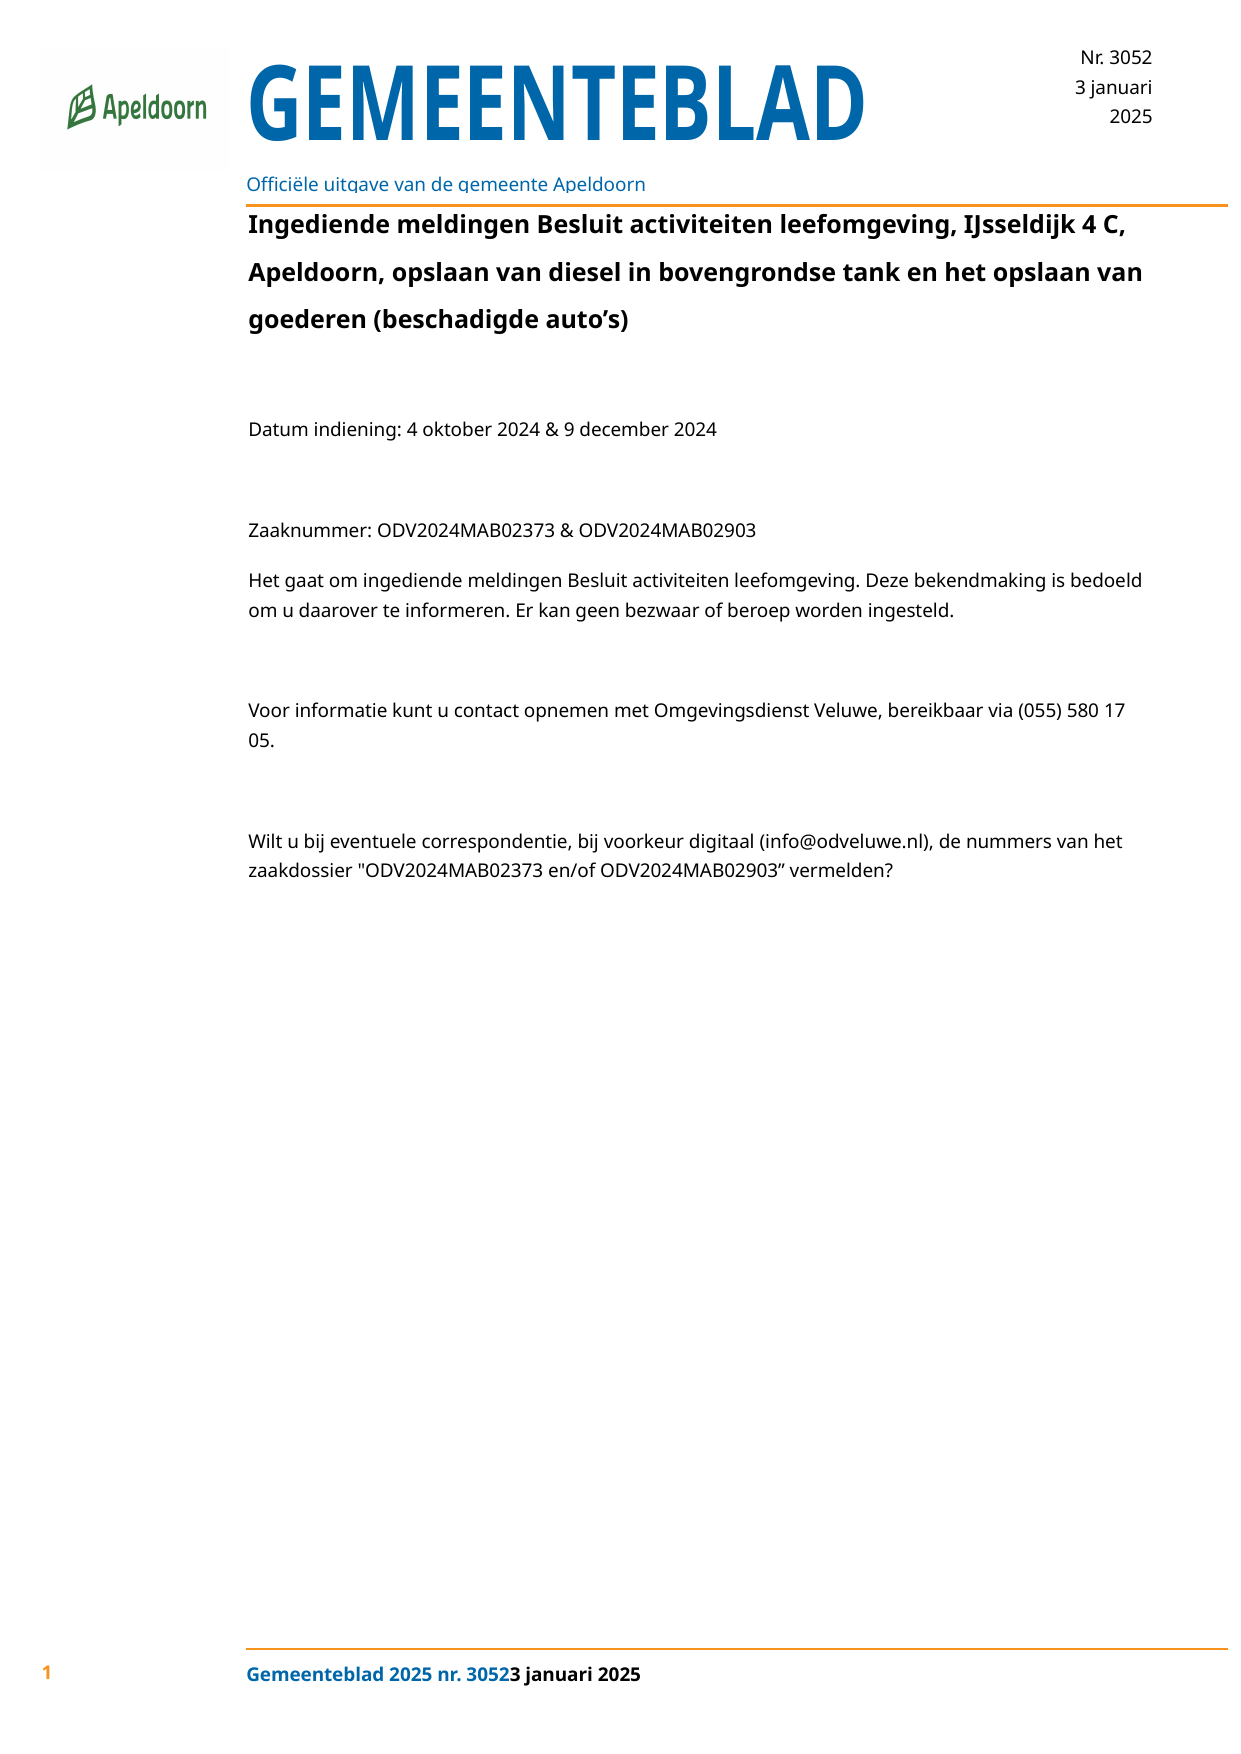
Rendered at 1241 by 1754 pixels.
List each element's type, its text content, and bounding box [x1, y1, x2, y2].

text Ingediende meldingen Besluit activiteiten leefomgeving, IJsseldijk 4 C, Apeldoorn, opslaan van diesel in bovengrondse tank en het opslaan van goederen (beschadigde auto’s) [248, 207, 1152, 336]
text Het gaat om ingediende meldingen Besluit activiteiten leefomgeving. Deze bekendmaking is bedoeld om u daarover te informeren. Er kan geen bezwaar of beroep worden ingesteld. [248, 567, 1152, 622]
picture [41, 47, 231, 172]
text Zaaknummer: ODV2024MAB02373 & ODV2024MAB02903 [248, 517, 1152, 542]
text Wilt u bij eventuele correspondentie, bij voorkeur digitaal (info@odveluwe.nl), de nummers van het zaakdossier "ODV2024MAB02373 en/of ODV2024MAB02903” vermelden? [248, 828, 1152, 883]
text Voor informatie kunt u contact opnemen met Omgevingsdienst Veluwe, bereikbaar via (055) 580 17 05. [248, 698, 1152, 753]
text Datum indiening: 4 oktober 2024 & 9 december 2024 [248, 416, 1152, 442]
